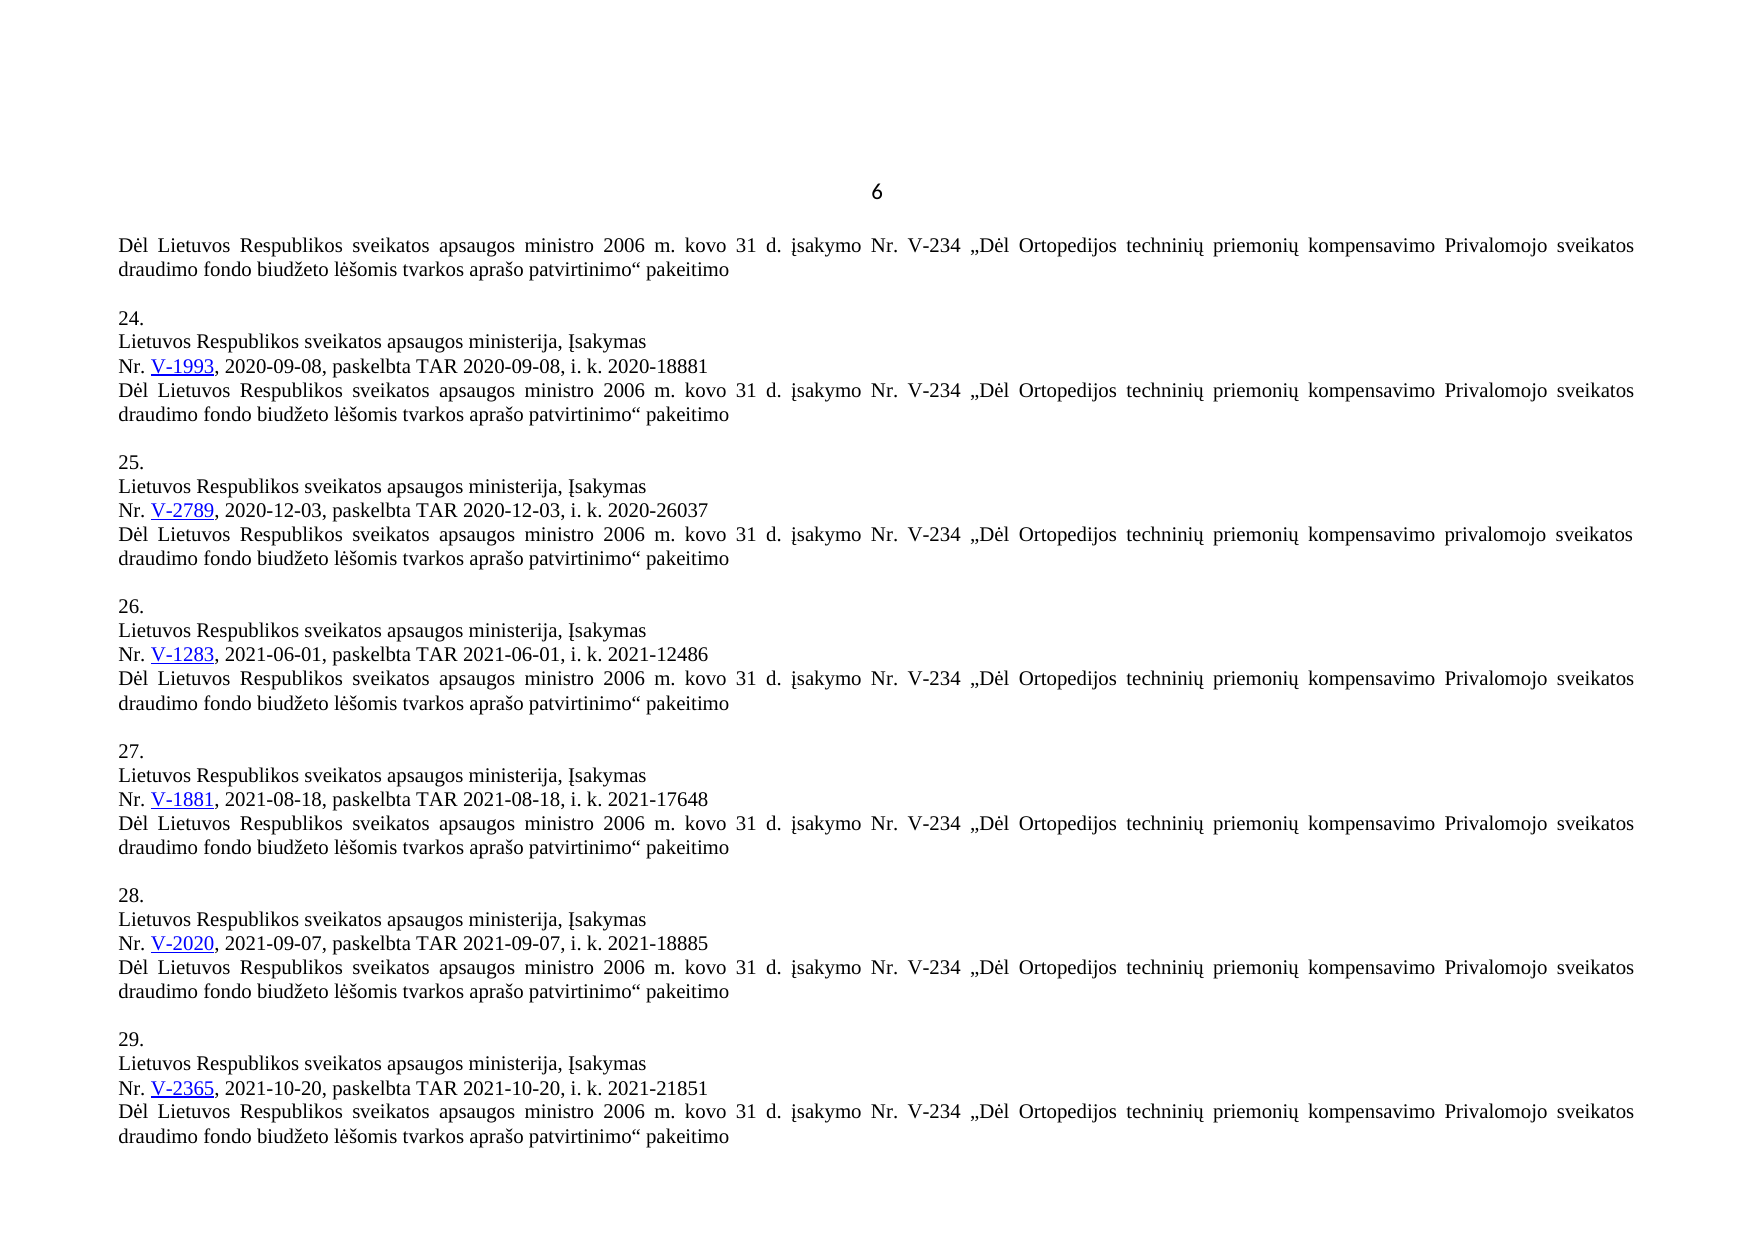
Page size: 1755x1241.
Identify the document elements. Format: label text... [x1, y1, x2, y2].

text Nr. V-2020, 2021-09-07, paskelbta TAR 2021-09-07, i. k. 2021-18885 [118, 931, 1636, 955]
text 26. [118, 594, 1636, 618]
text Dėl Lietuvos Respublikos sveikatos apsaugos ministro 2006 m. kovo 31 d. įsakymo Nr. V-234 „Dėl Ortopedijos techninių priemonių kompensavimo privalomojo sveikatos draudimo fondo biudžeto lėšomis tvarkos aprašo patvirtinimo“ pakeitimo [118, 522, 1636, 570]
text Dėl Lietuvos Respublikos sveikatos apsaugos ministro 2006 m. kovo 31 d. įsakymo Nr. V-234 „Dėl Ortopedijos techninių priemonių kompensavimo Privalomojo sveikatos draudimo fondo biudžeto lėšomis tvarkos aprašo patvirtinimo“ pakeitimo [118, 378, 1636, 426]
text 29. [118, 1027, 1636, 1051]
text Dėl Lietuvos Respublikos sveikatos apsaugos ministro 2006 m. kovo 31 d. įsakymo Nr. V-234 „Dėl Ortopedijos techninių priemonių kompensavimo Privalomojo sveikatos draudimo fondo biudžeto lėšomis tvarkos aprašo patvirtinimo“ pakeitimo [118, 666, 1636, 714]
text Lietuvos Respublikos sveikatos apsaugos ministerija, Įsakymas [118, 1051, 1636, 1075]
text Nr. V-1993, 2020-09-08, paskelbta TAR 2020-09-08, i. k. 2020-18881 [118, 353, 1636, 378]
text Lietuvos Respublikos sveikatos apsaugos ministerija, Įsakymas [118, 618, 1636, 642]
text Lietuvos Respublikos sveikatos apsaugos ministerija, Įsakymas [118, 474, 1636, 498]
text 24. [118, 305, 1636, 329]
text 25. [118, 450, 1636, 474]
text Dėl Lietuvos Respublikos sveikatos apsaugos ministro 2006 m. kovo 31 d. įsakymo Nr. V-234 „Dėl Ortopedijos techninių priemonių kompensavimo Privalomojo sveikatos draudimo fondo biudžeto lėšomis tvarkos aprašo patvirtinimo“ pakeitimo [118, 233, 1636, 281]
text Nr. V-1283, 2021-06-01, paskelbta TAR 2021-06-01, i. k. 2021-12486 [118, 642, 1636, 666]
text Lietuvos Respublikos sveikatos apsaugos ministerija, Įsakymas [118, 329, 1636, 353]
text Dėl Lietuvos Respublikos sveikatos apsaugos ministro 2006 m. kovo 31 d. įsakymo Nr. V-234 „Dėl Ortopedijos techninių priemonių kompensavimo Privalomojo sveikatos draudimo fondo biudžeto lėšomis tvarkos aprašo patvirtinimo“ pakeitimo [118, 1099, 1636, 1148]
text Lietuvos Respublikos sveikatos apsaugos ministerija, Įsakymas [118, 907, 1636, 931]
text Nr. V-2365, 2021-10-20, paskelbta TAR 2021-10-20, i. k. 2021-21851 [118, 1075, 1636, 1099]
text 27. [118, 738, 1636, 763]
text Dėl Lietuvos Respublikos sveikatos apsaugos ministro 2006 m. kovo 31 d. įsakymo Nr. V-234 „Dėl Ortopedijos techninių priemonių kompensavimo Privalomojo sveikatos draudimo fondo biudžeto lėšomis tvarkos aprašo patvirtinimo“ pakeitimo [118, 955, 1636, 1003]
text Nr. V-2789, 2020-12-03, paskelbta TAR 2020-12-03, i. k. 2020-26037 [118, 498, 1636, 522]
text Dėl Lietuvos Respublikos sveikatos apsaugos ministro 2006 m. kovo 31 d. įsakymo Nr. V-234 „Dėl Ortopedijos techninių priemonių kompensavimo Privalomojo sveikatos draudimo fondo biudžeto lėšomis tvarkos aprašo patvirtinimo“ pakeitimo [118, 811, 1636, 859]
text Nr. V-1881, 2021-08-18, paskelbta TAR 2021-08-18, i. k. 2021-17648 [118, 787, 1636, 811]
text Lietuvos Respublikos sveikatos apsaugos ministerija, Įsakymas [118, 763, 1636, 787]
text 28. [118, 883, 1636, 907]
